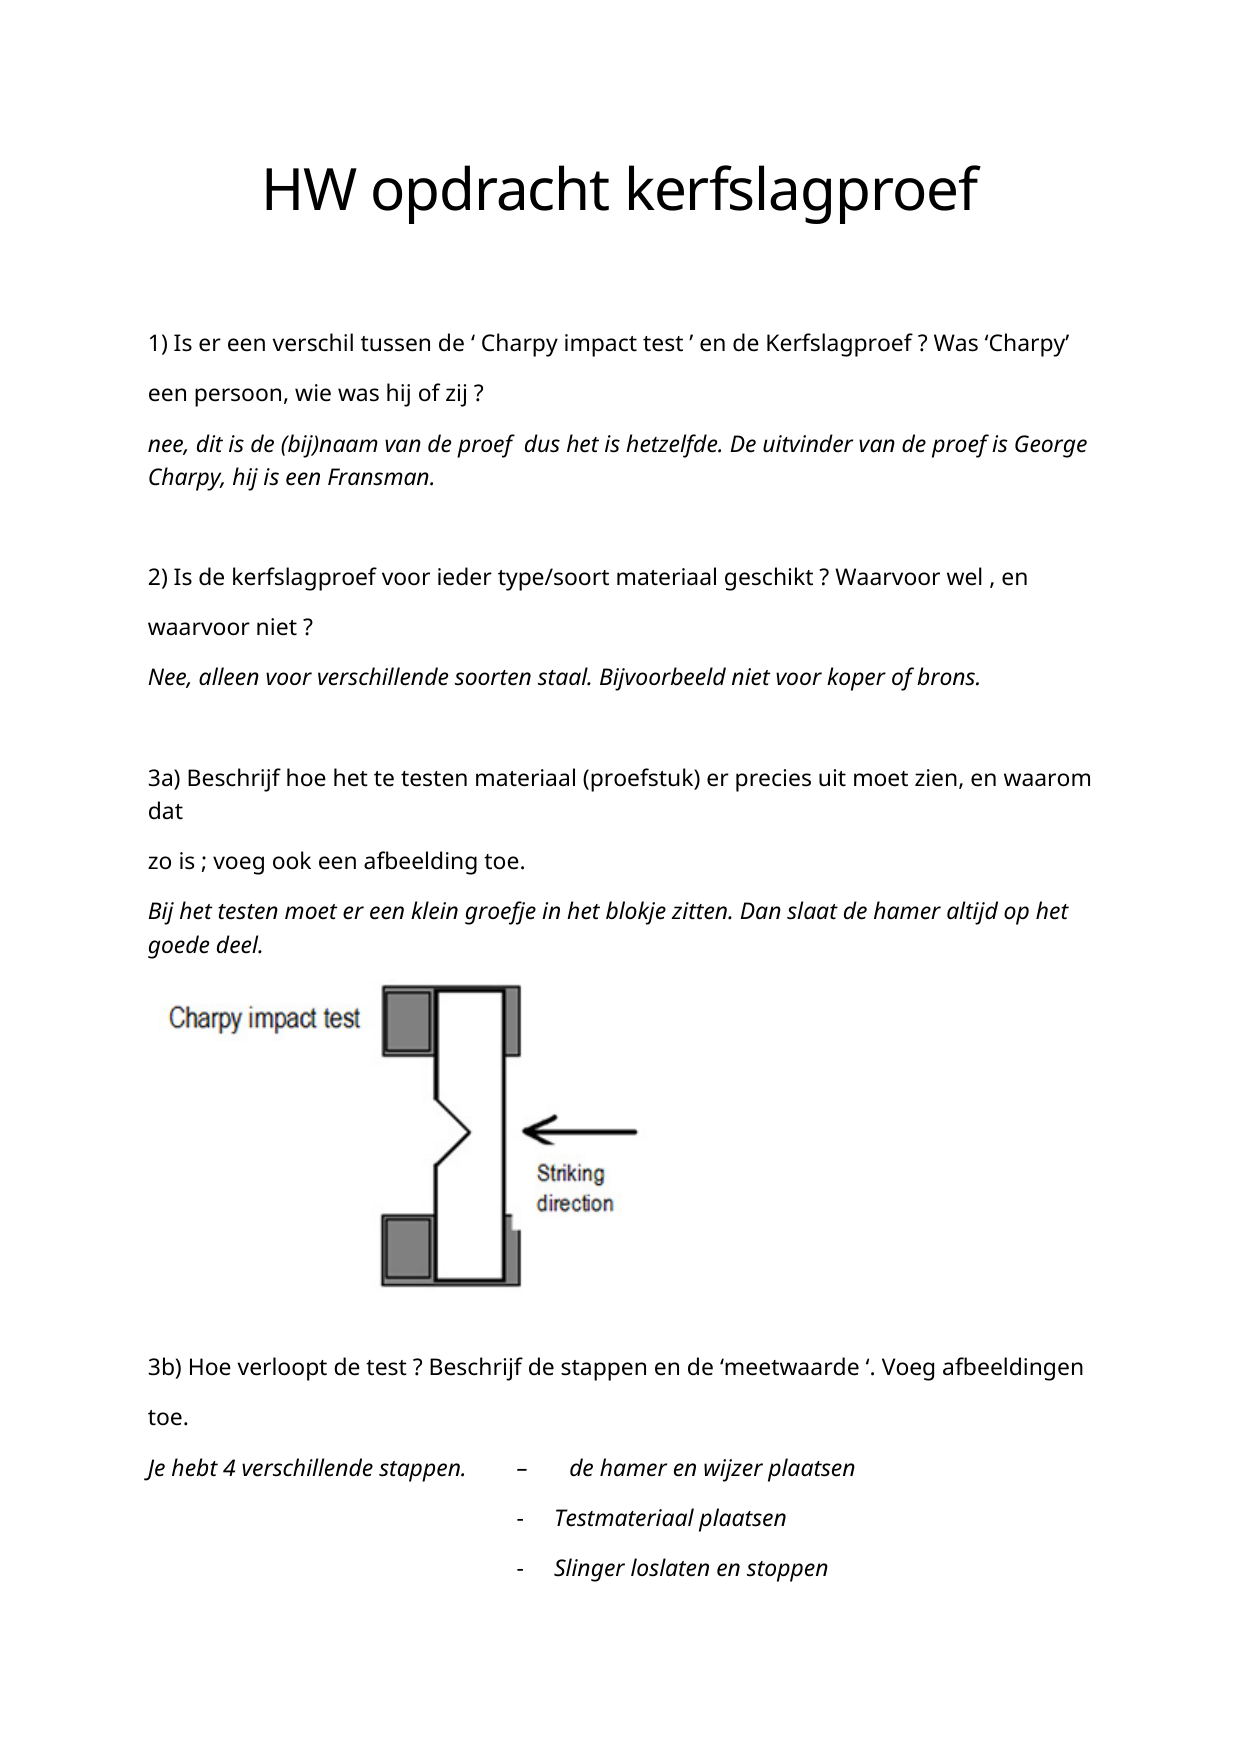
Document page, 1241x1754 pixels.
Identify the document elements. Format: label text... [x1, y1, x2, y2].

text Je hebt 4 verschillende stappen. – de hamer en wijzer plaatsen [148, 1451, 1093, 1483]
text nee, dit is de (bij)naam van de proef dus het is hetzelfde. De uitvinder van de proef is George Charpy, hij is een Fransman. [148, 427, 1093, 492]
list Slinger loslaten en stoppen [516, 1552, 1093, 1583]
list Testmateriaal plaatsen [516, 1502, 1093, 1533]
text HW opdracht kerfslagproef [148, 148, 1093, 227]
text een persoon, wie was hij of zij ? [148, 377, 1093, 409]
text Nee, alleen voor verschillende soorten staal. Bijvoorbeeld niet voor koper of brons. [148, 661, 1093, 693]
text 3b) Hoe verloopt de test ? Beschrijf de stappen en de ‘meetwaarde ‘. Voeg afbeeldingen [148, 1351, 1093, 1382]
text 3a) Beschrijf hoe het te testen materiaal (proefstuk) er precies uit moet zien, en waarom dat [148, 762, 1093, 826]
text 1) Is er een verschil tussen de ‘ Charpy impact test ’ en de Kerfslagproef ? Was ‘Charpy’ [148, 327, 1093, 358]
text 2) Is de kerfslagproef voor ieder type/soort materiaal geschikt ? Waarvoor wel , en [148, 561, 1093, 592]
text zo is ; voeg ook een afbeelding toe. [148, 845, 1093, 876]
text waarvoor niet ? [148, 611, 1093, 642]
text Bij het testen moet er een klein groefje in het blokje zitten. Dan slaat de hamer altijd op het goede deel. [148, 895, 1093, 960]
text toe. [148, 1401, 1093, 1433]
